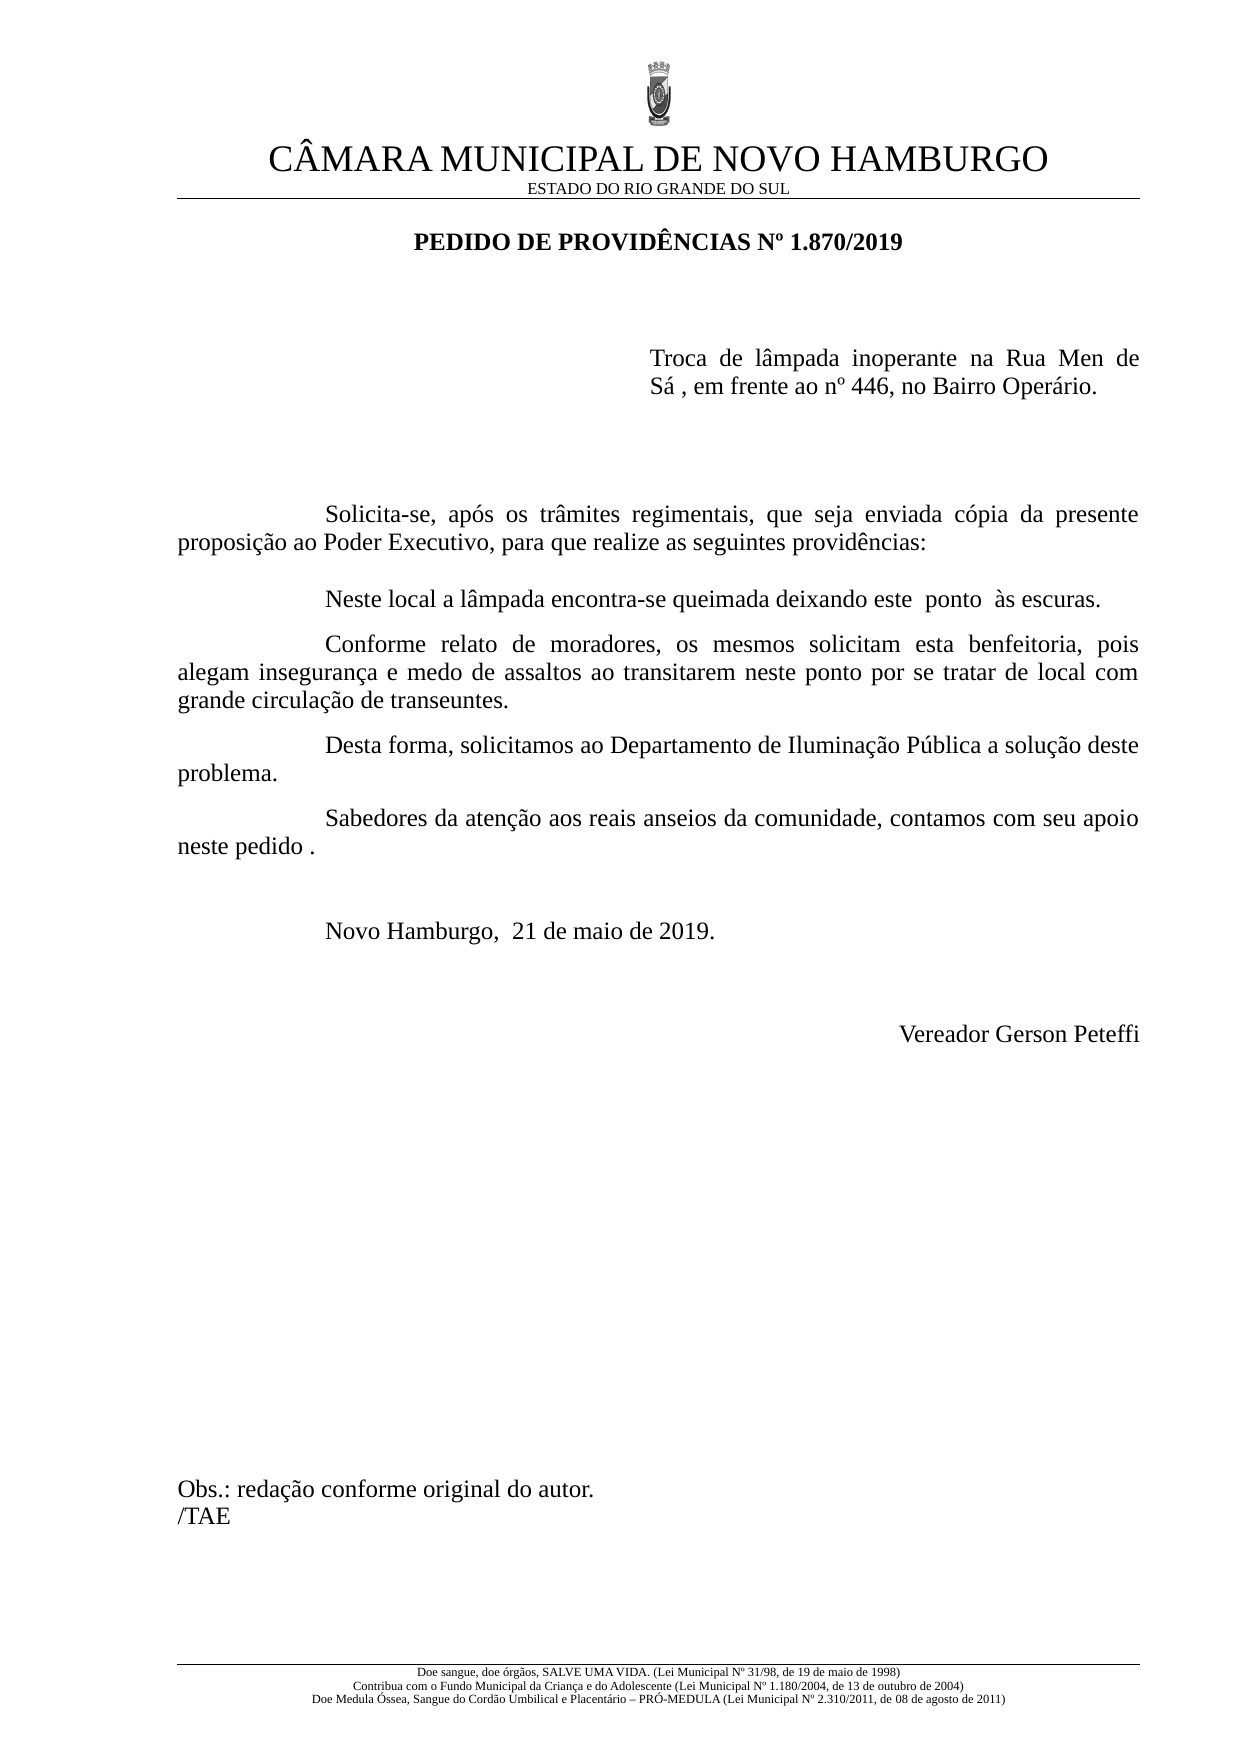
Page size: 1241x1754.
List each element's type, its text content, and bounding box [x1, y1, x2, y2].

text Neste local a lâmpada encontra-se queimada deixando este ponto às escuras. [177, 585, 1140, 613]
text Novo Hamburgo, 21 de maio de 2019. [177, 917, 1140, 945]
text Troca de lâmpada inoperante na Rua Men de Sá , em frente ao nº 446, no Bairro Operário. [649, 344, 1140, 400]
text Vereador Gerson Peteffi [177, 1020, 1140, 1047]
text Obs.: redação conforme original do autor. [177, 1475, 1140, 1502]
text /TAE [177, 1502, 1140, 1530]
text Solicita-se, após os trâmites regimentais, que seja enviada cópia da presente proposição ao Poder Executivo, para que realize as seguintes providências: [177, 500, 1140, 556]
text PEDIDO DE PROVIDÊNCIAS Nº 1.870/2019 [177, 228, 1140, 256]
text Sabedores da atenção aos reais anseios da comunidade, contamos com seu apoio neste pedido . [177, 804, 1140, 860]
text Desta forma, solicitamos ao Departamento de Iluminação Pública a solução deste problema. [177, 731, 1140, 787]
text Conforme relato de moradores, os mesmos solicitam esta benfeitoria, pois alegam insegurança e medo de assaltos ao transitarem neste ponto por se tratar de local com grande circulação de transeuntes. [177, 631, 1140, 714]
